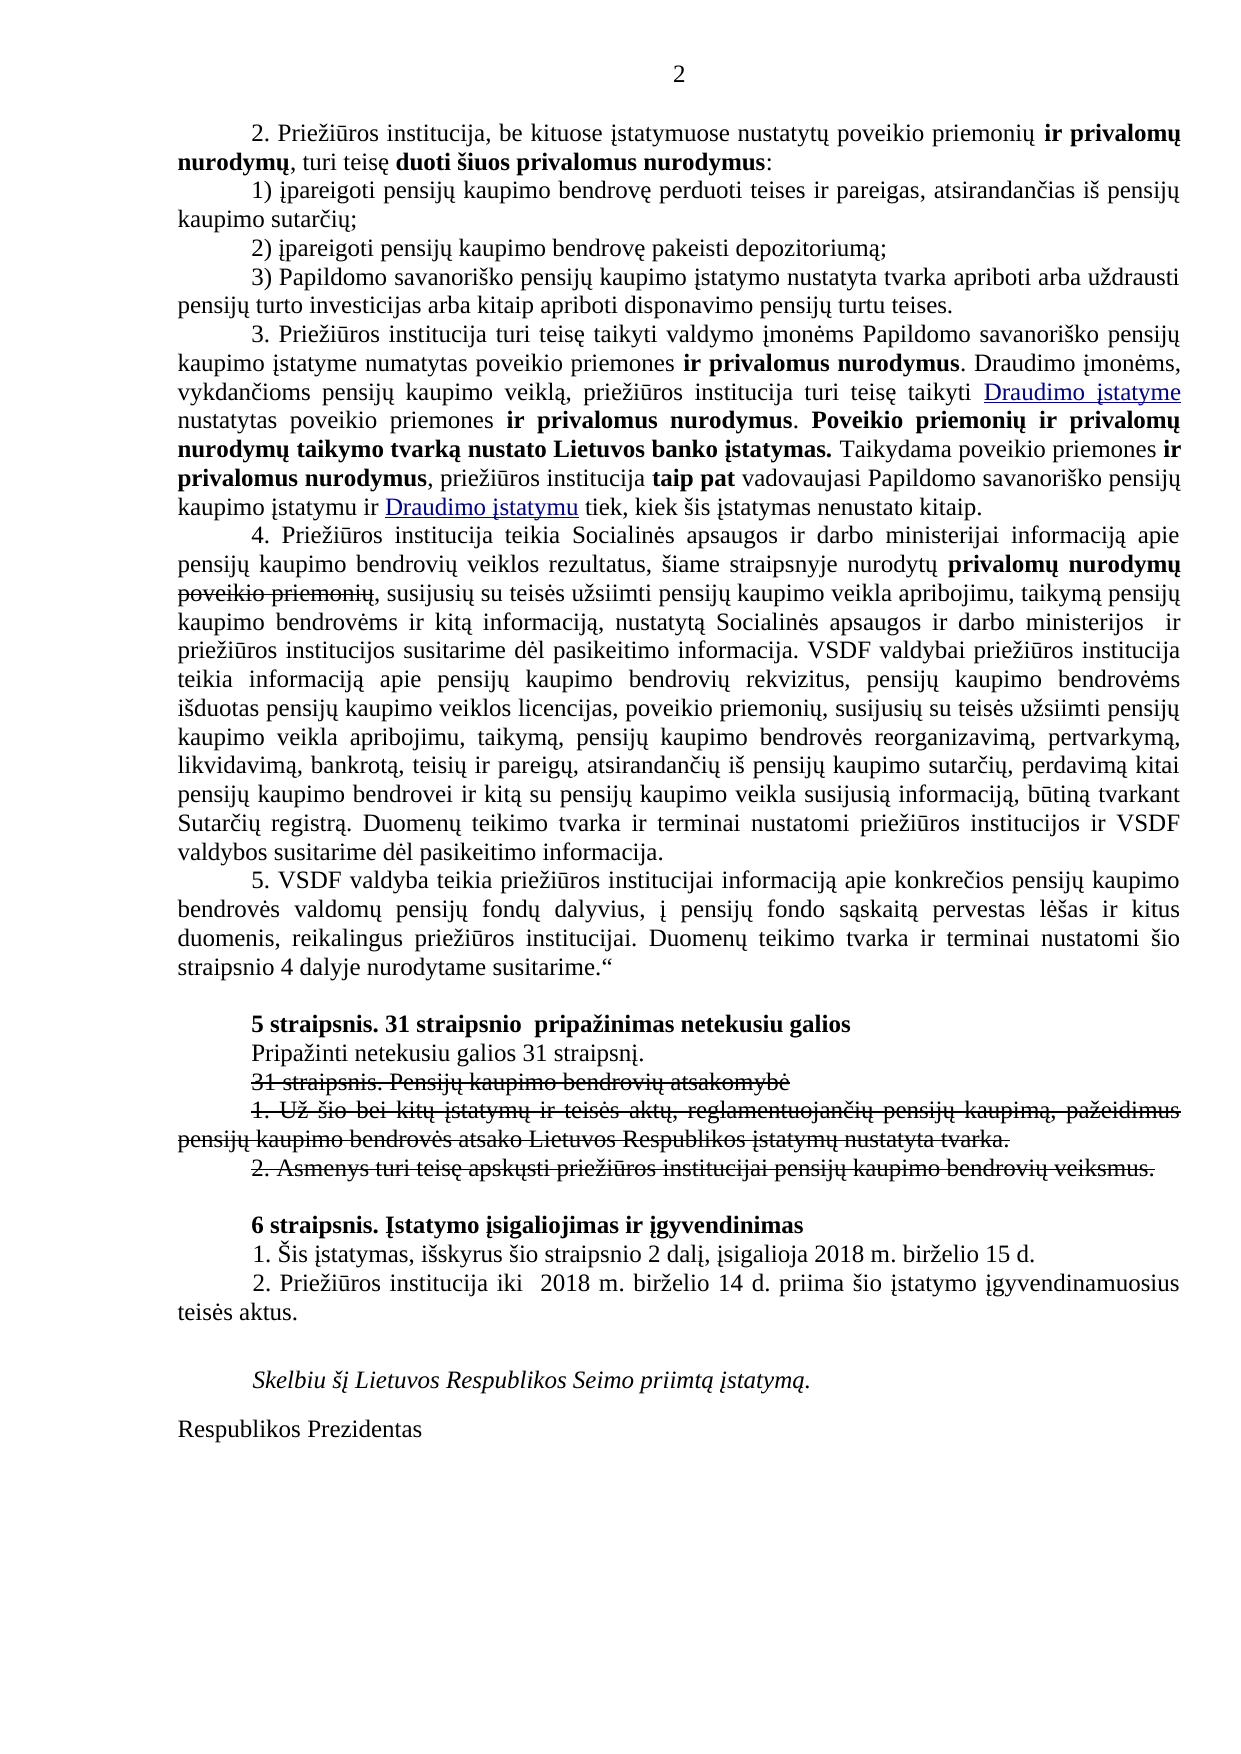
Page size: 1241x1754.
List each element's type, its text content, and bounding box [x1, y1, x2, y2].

text 2. Priežiūros institucija iki 2018 m. birželio 14 d. priima šio įstatymo įgyvendinamuosius teisės aktus. [177, 1268, 1181, 1326]
text 5. VSDF valdyba teikia priežiūros institucijai informaciją apie konkrečios pensijų kaupimo bendrovės valdomų pensijų fondų dalyvius, į pensijų fondo sąskaitą pervestas lėšas ir kitus duomenis, reikalingus priežiūros institucijai. Duomenų teikimo tvarka ir terminai nustatomi šio straipsnio 4 dalyje nurodytame susitarime.“ [177, 866, 1181, 981]
text Respublikos Prezidentas [177, 1414, 1181, 1443]
text Skelbiu šį Lietuvos Respublikos Seimo priimtą įstatymą. [177, 1365, 1181, 1393]
text 1) įpareigoti pensijų kaupimo bendrovę perduoti teises ir pareigas, atsirandančias iš pensijų kaupimo sutarčių; [177, 176, 1181, 233]
text Pripažinti netekusiu galios 31 straipsnį. [177, 1038, 1181, 1067]
text 5 straipsnis. 31 straipsnio pripažinimas netekusiu galios [177, 1009, 1181, 1038]
text 31 straipsnis. Pensijų kaupimo bendrovių atsakomybė [177, 1067, 1181, 1096]
text 2. Priežiūros institucija, be kituose įstatymuose nustatytų poveikio priemonių ir privalomų nurodymų, turi teisę duoti šiuos privalomus nurodymus: [177, 118, 1181, 176]
text 3) Papildomo savanoriško pensijų kaupimo įstatymo nustatyta tvarka apriboti arba uždrausti pensijų turto investicijas arba kitaip apriboti disponavimo pensijų turtu teises. [177, 262, 1181, 319]
text 1. Už šio bei kitų įstatymų ir teisės aktų, reglamentuojančių pensijų kaupimą, pažeidimus pensijų kaupimo bendrovės atsako Lietuvos Respublikos įstatymų nustatyta tvarka. [177, 1096, 1181, 1153]
text 1. Šis įstatymas, išskyrus šio straipsnio 2 dalį, įsigalioja 2018 m. birželio 15 d. [177, 1239, 1181, 1268]
text 2) įpareigoti pensijų kaupimo bendrovę pakeisti depozitoriumą; [177, 233, 1181, 262]
text 6 straipsnis. Įstatymo įsigaliojimas ir įgyvendinimas [177, 1211, 1181, 1239]
text 2. Asmenys turi teisę apskųsti priežiūros institucijai pensijų kaupimo bendrovių veiksmus. [177, 1153, 1181, 1182]
text 4. Priežiūros institucija teikia Socialinės apsaugos ir darbo ministerijai informaciją apie pensijų kaupimo bendrovių veiklos rezultatus, šiame straipsnyje nurodytų privalomų nurodymų poveikio priemonių, susijusių su teisės užsiimti pensijų kaupimo veikla apribojimu, taikymą pensijų kaupimo bendrovėms ir kitą informaciją, nustatytą Socialinės apsaugos ir darbo ministerijos ir priežiūros institucijos susitarime dėl pasikeitimo informacija. VSDF valdybai priežiūros institucija teikia informaciją apie pensijų kaupimo bendrovių rekvizitus, pensijų kaupimo bendrovėms išduotas pensijų kaupimo veiklos licencijas, poveikio priemonių, susijusių su teisės užsiimti pensijų kaupimo veikla apribojimu, taikymą, pensijų kaupimo bendrovės reorganizavimą, pertvarkymą, likvidavimą, bankrotą, teisių ir pareigų, atsirandančių iš pensijų kaupimo sutarčių, perdavimą kitai pensijų kaupimo bendrovei ir kitą su pensijų kaupimo veikla susijusią informaciją, būtiną tvarkant Sutarčių registrą. Duomenų teikimo tvarka ir terminai nustatomi priežiūros institucijos ir VSDF valdybos susitarime dėl pasikeitimo informacija. [177, 521, 1181, 866]
text 3. Priežiūros institucija turi teisę taikyti valdymo įmonėms Papildomo savanoriško pensijų kaupimo įstatyme numatytas poveikio priemones ir privalomus nurodymus. Draudimo įmonėms, vykdančioms pensijų kaupimo veiklą, priežiūros institucija turi teisę taikyti Draudimo įstatyme nustatytas poveikio priemones ir privalomus nurodymus. Poveikio priemonių ir privalomų nurodymų taikymo tvarką nustato Lietuvos banko įstatymas. Taikydama poveikio priemones ir privalomus nurodymus, priežiūros institucija taip pat vadovaujasi Papildomo savanoriško pensijų kaupimo įstatymu ir Draudimo įstatymu tiek, kiek šis įstatymas nenustato kitaip. [177, 319, 1181, 521]
